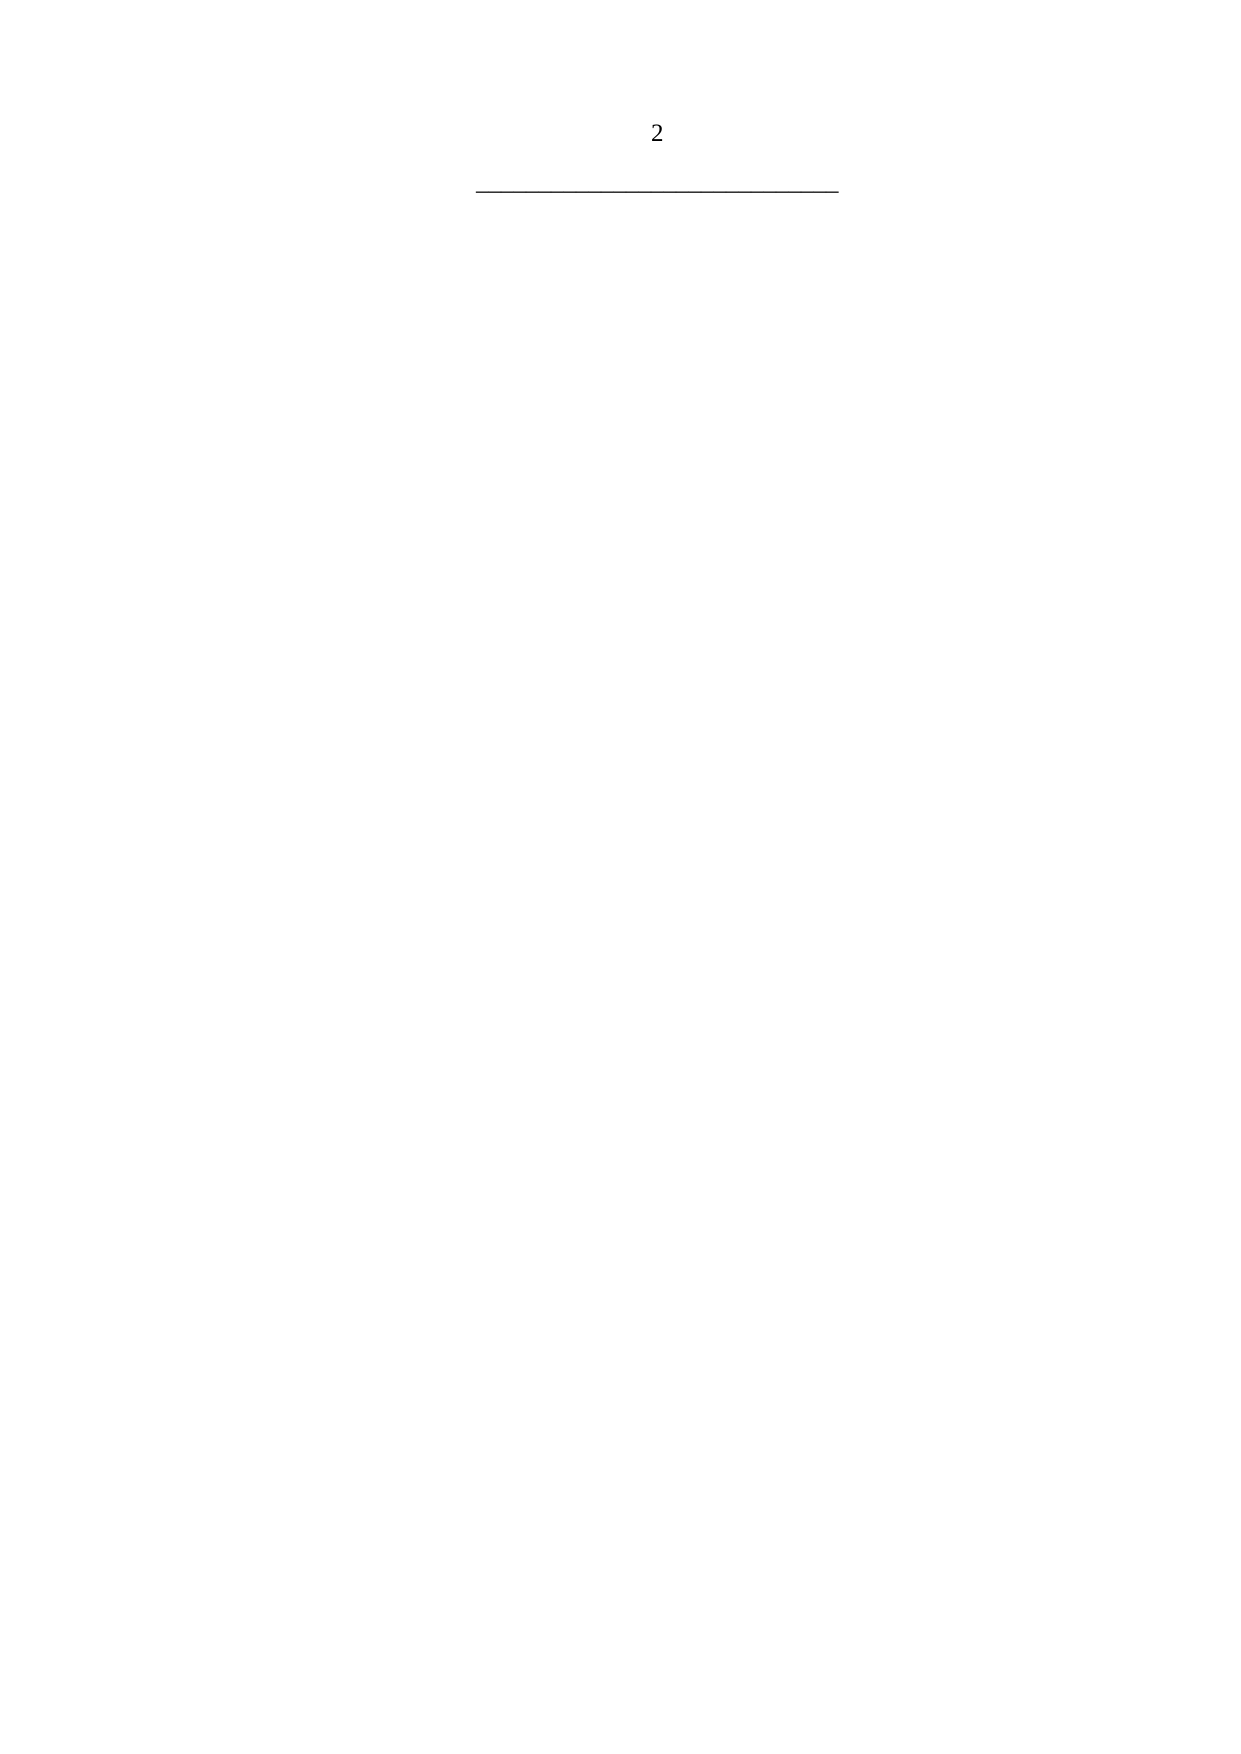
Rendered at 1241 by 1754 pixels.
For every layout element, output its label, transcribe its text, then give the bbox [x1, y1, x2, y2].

text ––––––––––––––––––––––––––––– [133, 176, 1181, 204]
